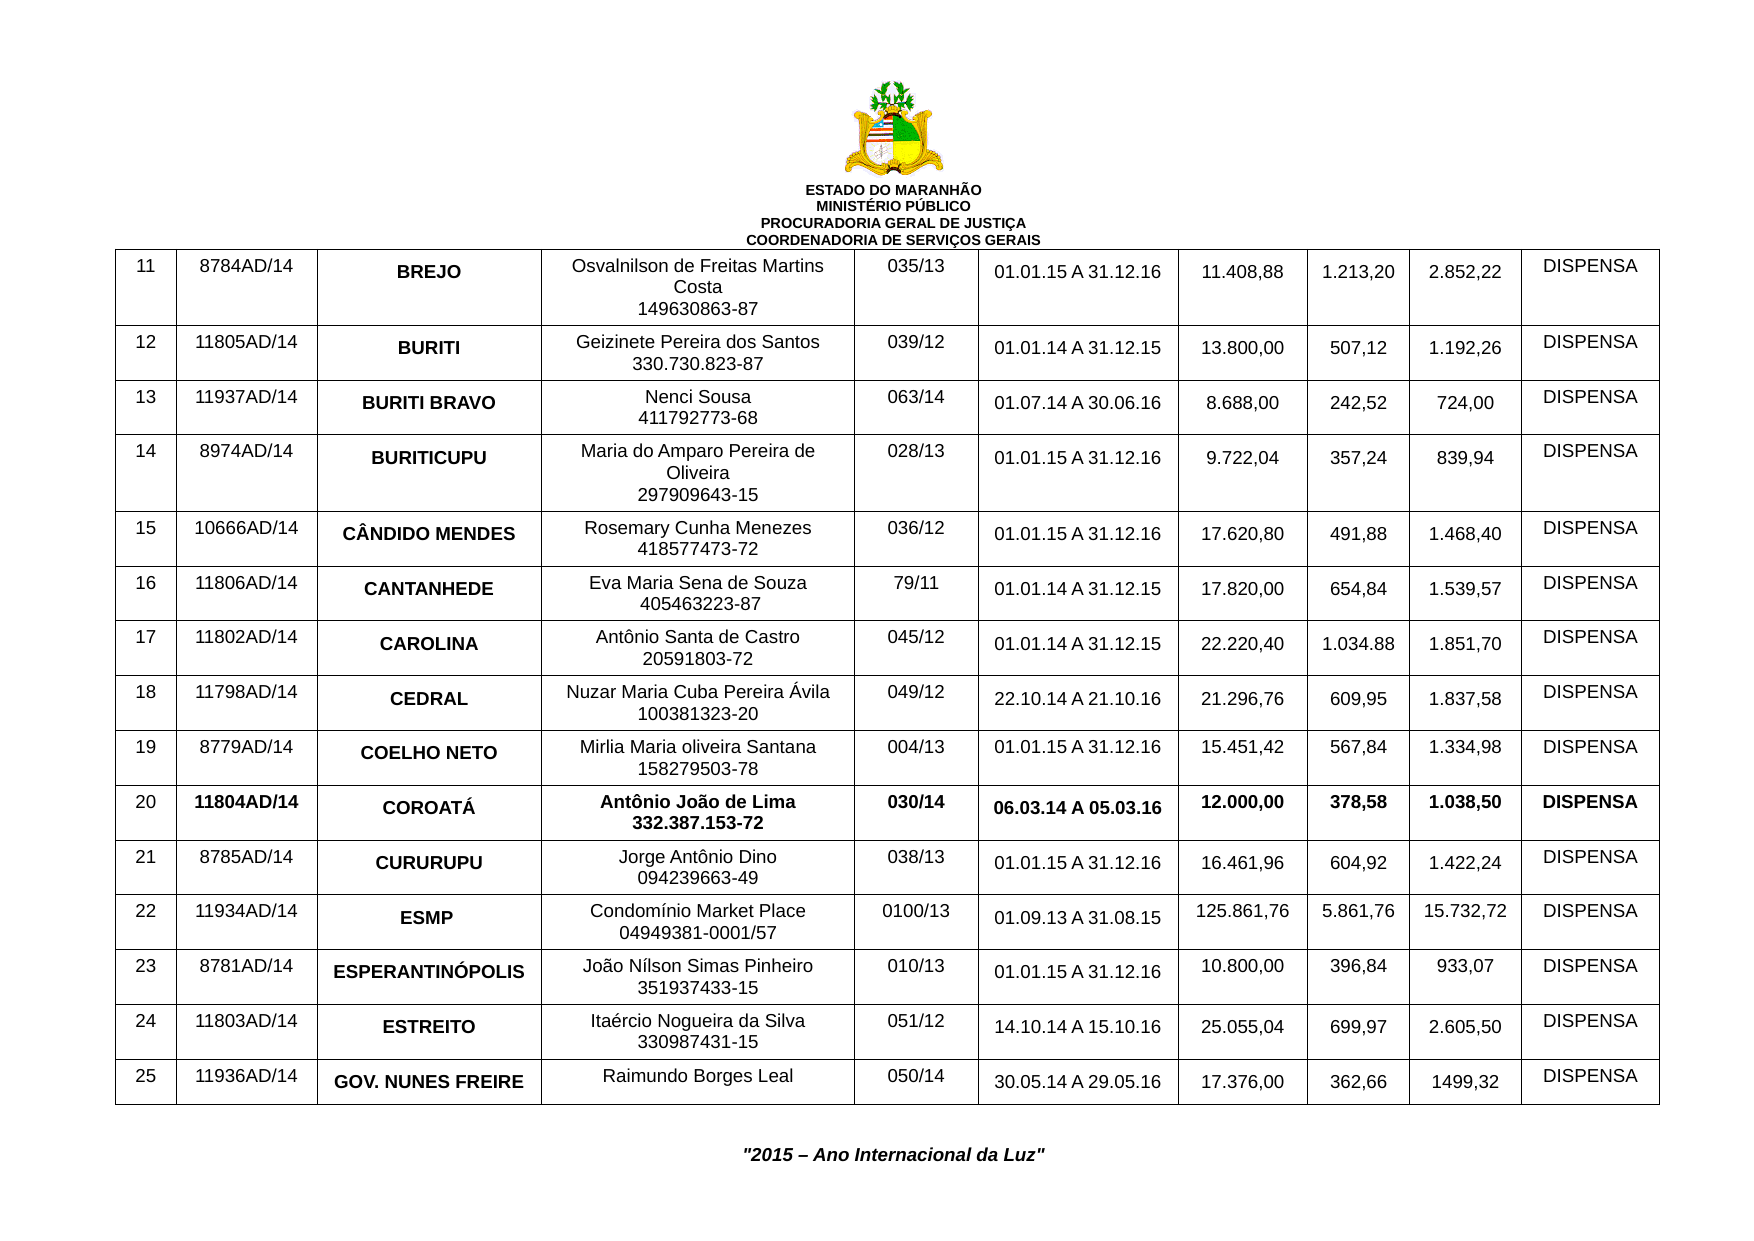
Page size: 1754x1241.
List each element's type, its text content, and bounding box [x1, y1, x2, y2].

table_cell 030/14 [855, 786, 978, 839]
table_cell DISPENSA [1522, 786, 1659, 839]
table_cell 11798AD/14 [177, 676, 317, 730]
table_cell 839,94 [1410, 435, 1521, 511]
table_cell 22 [116, 895, 176, 949]
table_cell DISPENSA [1522, 326, 1659, 379]
table_cell 242,52 [1308, 381, 1409, 434]
table_cell 15.451,42 [1179, 731, 1307, 785]
table_cell 063/14 [855, 381, 978, 434]
table_cell 933,07 [1410, 950, 1521, 1004]
table_cell 01.07.14 A 30.06.16 [979, 381, 1178, 434]
table_cell 16.461,96 [1179, 841, 1307, 894]
table_cell 15.732,72 [1410, 895, 1521, 949]
table_cell CANTANHEDE [318, 567, 541, 620]
table_cell DISPENSA [1522, 567, 1659, 620]
table_cell DISPENSA [1522, 676, 1659, 730]
table_cell DISPENSA [1522, 512, 1659, 566]
table_cell Antônio João de Lima 332.387.153-72 [542, 786, 854, 839]
table_cell 507,12 [1308, 326, 1409, 379]
table_cell BURITI [318, 326, 541, 379]
table_cell 01.01.15 A 31.12.16 [979, 250, 1178, 325]
table_cell Maria do Amparo Pereira de Oliveira 297909643-15 [542, 435, 854, 511]
table_cell CURURUPU [318, 841, 541, 894]
table_cell 8779AD/14 [177, 731, 317, 785]
table_cell 17.376,00 [1179, 1060, 1307, 1104]
table_cell Nenci Sousa 411792773-68 [542, 381, 854, 434]
table_cell Osvalnilson de Freitas Martins Costa 149630863-87 [542, 250, 854, 325]
table_cell 17 [116, 621, 176, 675]
table_cell 8785AD/14 [177, 841, 317, 894]
table_cell CAROLINA [318, 621, 541, 675]
table_cell 14.10.14 A 15.10.16 [979, 1005, 1178, 1059]
table_cell 1499,32 [1410, 1060, 1521, 1104]
table_cell 036/12 [855, 512, 978, 566]
table_cell 11806AD/14 [177, 567, 317, 620]
table_cell Nuzar Maria Cuba Pereira Ávila 100381323-20 [542, 676, 854, 730]
table_cell 038/13 [855, 841, 978, 894]
table_cell DISPENSA [1522, 950, 1659, 1004]
table_cell DISPENSA [1522, 435, 1659, 511]
table_cell 15 [116, 512, 176, 566]
table_cell 12 [116, 326, 176, 379]
table_cell 11 [116, 250, 176, 325]
table_cell 045/12 [855, 621, 978, 675]
table_cell DISPENSA [1522, 621, 1659, 675]
table_cell DISPENSA [1522, 841, 1659, 894]
table_cell 20 [116, 786, 176, 839]
table_cell 1.192,26 [1410, 326, 1521, 379]
table_cell DISPENSA [1522, 731, 1659, 785]
table_cell 01.01.14 A 31.12.15 [979, 621, 1178, 675]
table_cell 22.10.14 A 21.10.16 [979, 676, 1178, 730]
table_cell 11805AD/14 [177, 326, 317, 379]
table_cell 1.334,98 [1410, 731, 1521, 785]
table_cell 11.408,88 [1179, 250, 1307, 325]
table_cell 2.605,50 [1410, 1005, 1521, 1059]
table_cell Antônio Santa de Castro 20591803-72 [542, 621, 854, 675]
table_cell DISPENSA [1522, 895, 1659, 949]
table_cell 491,88 [1308, 512, 1409, 566]
table_cell DISPENSA [1522, 1060, 1659, 1104]
table_cell 01.01.15 A 31.12.16 [979, 731, 1178, 785]
table_cell BREJO [318, 250, 541, 325]
table_cell COROATÁ [318, 786, 541, 839]
table_cell 30.05.14 A 29.05.16 [979, 1060, 1178, 1104]
table_cell 11936AD/14 [177, 1060, 317, 1104]
table_cell 79/11 [855, 567, 978, 620]
table_cell BURITI BRAVO [318, 381, 541, 434]
table_cell 16 [116, 567, 176, 620]
table_cell 1.213,20 [1308, 250, 1409, 325]
table_cell 17.820,00 [1179, 567, 1307, 620]
table_cell 362,66 [1308, 1060, 1409, 1104]
table_cell 125.861,76 [1179, 895, 1307, 949]
table_cell 357,24 [1308, 435, 1409, 511]
table_cell 699,97 [1308, 1005, 1409, 1059]
table_cell 039/12 [855, 326, 978, 379]
table_cell 050/14 [855, 1060, 978, 1104]
table_cell 25 [116, 1060, 176, 1104]
table_cell 567,84 [1308, 731, 1409, 785]
table_cell João Nílson Simas Pinheiro 351937433-15 [542, 950, 854, 1004]
table_cell 378,58 [1308, 786, 1409, 839]
table_cell 19 [116, 731, 176, 785]
table_cell 1.038,50 [1410, 786, 1521, 839]
table_cell Itaércio Nogueira da Silva 330987431-15 [542, 1005, 854, 1059]
table_cell COELHO NETO [318, 731, 541, 785]
table_cell 10.800,00 [1179, 950, 1307, 1004]
table_cell 11802AD/14 [177, 621, 317, 675]
table_cell 01.01.15 A 31.12.16 [979, 950, 1178, 1004]
table_cell 654,84 [1308, 567, 1409, 620]
table_cell 23 [116, 950, 176, 1004]
table_cell 01.01.15 A 31.12.16 [979, 435, 1178, 511]
table_cell 06.03.14 A 05.03.16 [979, 786, 1178, 839]
table_cell 1.837,58 [1410, 676, 1521, 730]
table_cell 9.722,04 [1179, 435, 1307, 511]
table_cell 14 [116, 435, 176, 511]
table_cell 22.220,40 [1179, 621, 1307, 675]
picture [839, 75, 948, 182]
table_cell Condomínio Market Place 04949381-0001/57 [542, 895, 854, 949]
table_cell 25.055,04 [1179, 1005, 1307, 1059]
table_cell CÂNDIDO MENDES [318, 512, 541, 566]
table_cell 8974AD/14 [177, 435, 317, 511]
table_cell ESMP [318, 895, 541, 949]
table_cell 11934AD/14 [177, 895, 317, 949]
table_cell DISPENSA [1522, 1005, 1659, 1059]
table_cell 0100/13 [855, 895, 978, 949]
table_cell 604,92 [1308, 841, 1409, 894]
table_cell 11937AD/14 [177, 381, 317, 434]
table_cell 12.000,00 [1179, 786, 1307, 839]
table_cell 724,00 [1410, 381, 1521, 434]
table_cell 1.468,40 [1410, 512, 1521, 566]
table_cell 8781AD/14 [177, 950, 317, 1004]
table_cell GOV. NUNES FREIRE [318, 1060, 541, 1104]
table_cell 11804AD/14 [177, 786, 317, 839]
table_cell 21.296,76 [1179, 676, 1307, 730]
table_cell 004/13 [855, 731, 978, 785]
table_cell Eva Maria Sena de Souza 405463223-87 [542, 567, 854, 620]
table_cell Mirlia Maria oliveira Santana 158279503-78 [542, 731, 854, 785]
table_cell 035/13 [855, 250, 978, 325]
table_cell 609,95 [1308, 676, 1409, 730]
table_cell 010/13 [855, 950, 978, 1004]
table_cell 13.800,00 [1179, 326, 1307, 379]
table_cell 11803AD/14 [177, 1005, 317, 1059]
table_cell 01.01.15 A 31.12.16 [979, 512, 1178, 566]
table_cell 17.620,80 [1179, 512, 1307, 566]
table_cell ESTREITO [318, 1005, 541, 1059]
table_cell 8.688,00 [1179, 381, 1307, 434]
table_cell 01.01.14 A 31.12.15 [979, 326, 1178, 379]
table_cell 01.01.14 A 31.12.15 [979, 567, 1178, 620]
table_cell CEDRAL [318, 676, 541, 730]
table_cell BURITICUPU [318, 435, 541, 511]
table_cell 24 [116, 1005, 176, 1059]
table_cell 8784AD/14 [177, 250, 317, 325]
table_cell 1.422,24 [1410, 841, 1521, 894]
table_cell ESPERANTINÓPOLIS [318, 950, 541, 1004]
table_cell 5.861,76 [1308, 895, 1409, 949]
table_cell 028/13 [855, 435, 978, 511]
table_cell 01.09.13 A 31.08.15 [979, 895, 1178, 949]
table_cell 18 [116, 676, 176, 730]
table_cell 10666AD/14 [177, 512, 317, 566]
table_cell 1.034.88 [1308, 621, 1409, 675]
table_cell 049/12 [855, 676, 978, 730]
table_cell 1.539,57 [1410, 567, 1521, 620]
table_cell 13 [116, 381, 176, 434]
table_cell Raimundo Borges Leal [542, 1060, 854, 1104]
table_cell Jorge Antônio Dino 094239663-49 [542, 841, 854, 894]
table_cell Rosemary Cunha Menezes 418577473-72 [542, 512, 854, 566]
table_cell DISPENSA [1522, 381, 1659, 434]
table_cell 051/12 [855, 1005, 978, 1059]
table_cell 396,84 [1308, 950, 1409, 1004]
table_cell 1.851,70 [1410, 621, 1521, 675]
table_cell 21 [116, 841, 176, 894]
table_cell DISPENSA [1522, 250, 1659, 325]
table_cell 2.852,22 [1410, 250, 1521, 325]
table_cell Geizinete Pereira dos Santos 330.730.823-87 [542, 326, 854, 379]
table_cell 01.01.15 A 31.12.16 [979, 841, 1178, 894]
